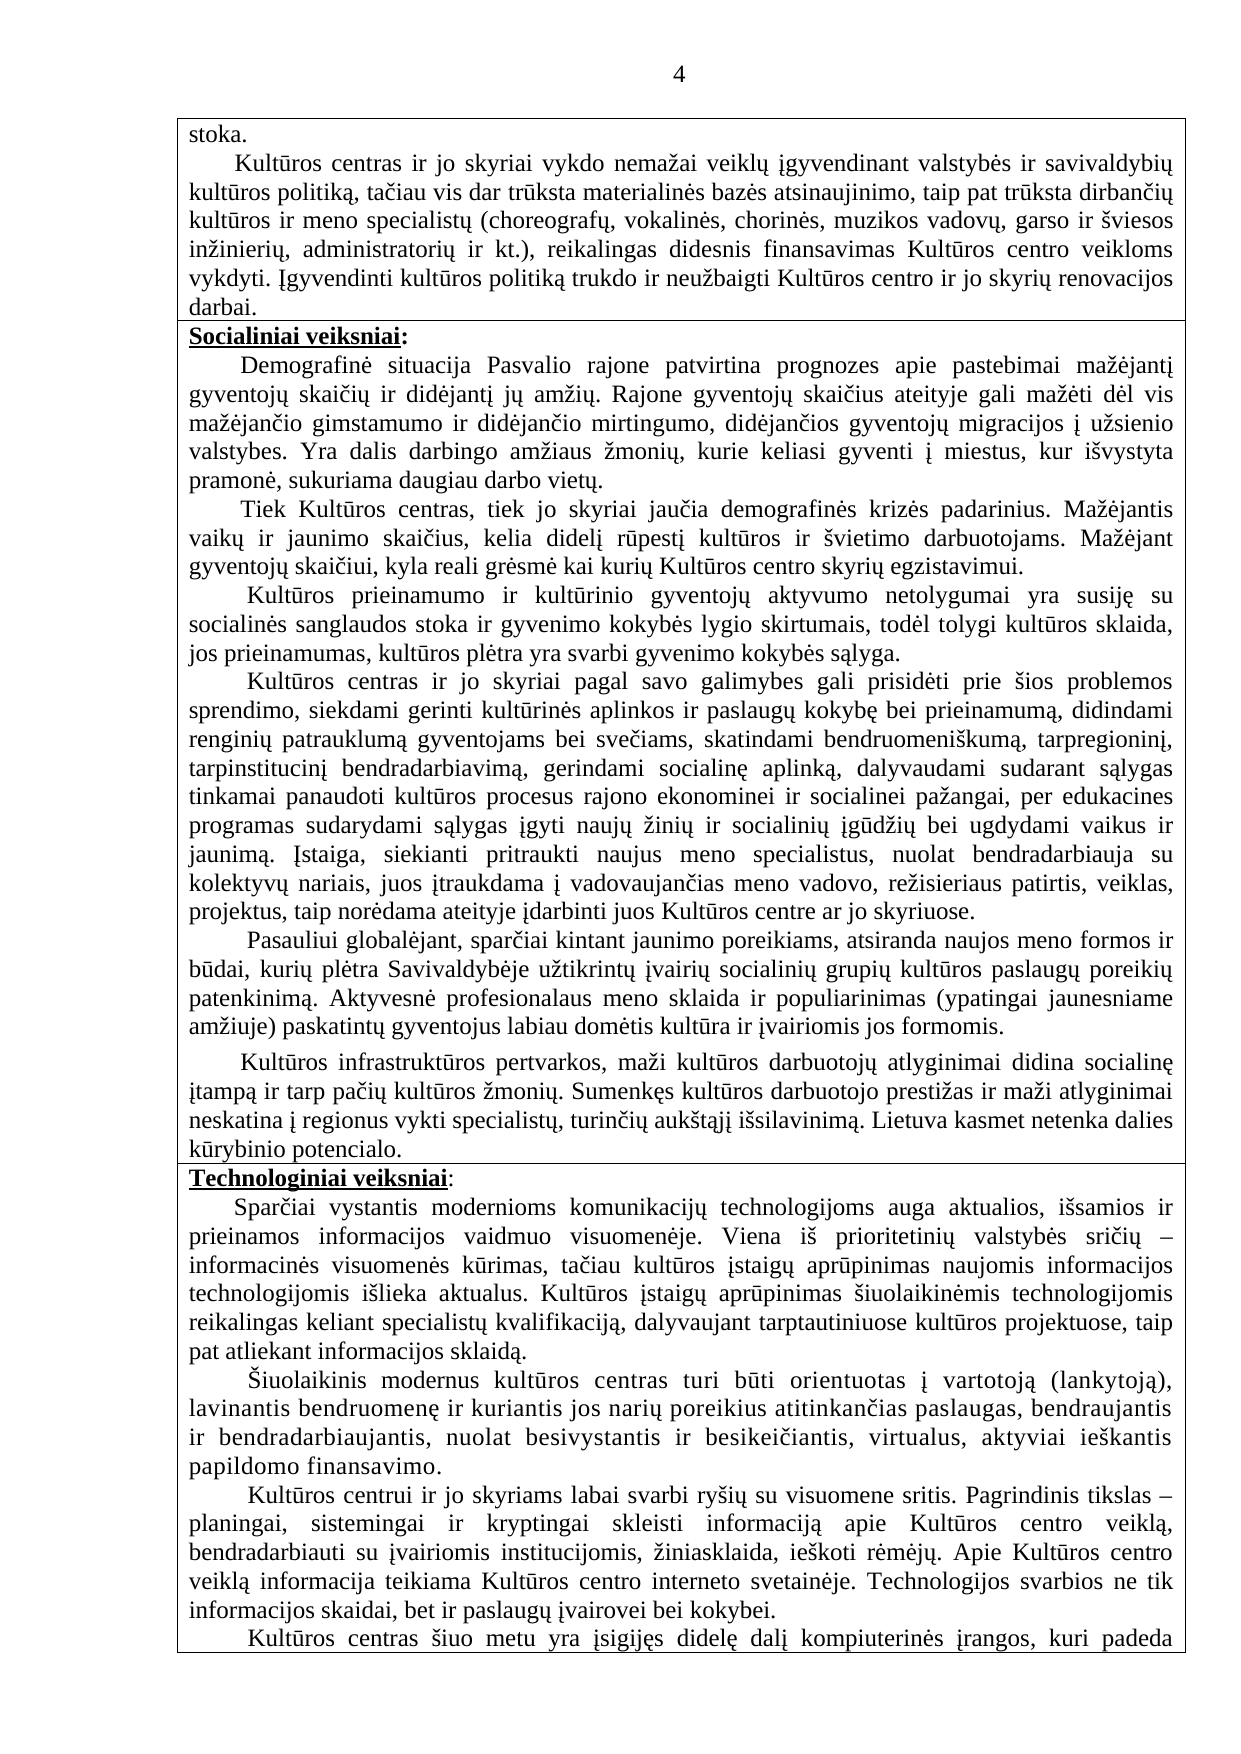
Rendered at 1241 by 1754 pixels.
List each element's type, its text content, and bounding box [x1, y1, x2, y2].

table_cell Technologiniai veiksniai: Sparčiai vystantis modernioms komunikacijų technologijoms auga aktualios, išsamios ir prieinamos informacijos vaidmuo visuomenėje. Viena iš prioritetinių valstybės sričių – informacinės visuomenės kūrimas, tačiau kultūros įstaigų aprūpinimas naujomis informacijos technologijomis išlieka aktualus. Kultūros įstaigų aprūpinimas šiuolaikinėmis technologijomis reikalingas keliant specialistų kvalifikaciją, dalyvaujant tarptautiniuose kultūros projektuose, taip pat atliekant informacijos sklaidą. Šiuolaikinis modernus kultūros centras turi būti orientuotas į vartotoją (lankytoją), lavinantis bendruomenę ir kuriantis jos narių poreikius atitinkančias paslaugas, bendraujantis ir bendradarbiaujantis, nuolat besivystantis ir besikeičiantis, virtualus, aktyviai ieškantis papildomo finansavimo. Kultūros centrui ir jo skyriams labai svarbi ryšių su visuomene sritis. Pagrindinis tikslas – planingai, sistemingai ir kryptingai skleisti informaciją apie Kultūros centro veiklą, bendradarbiauti su įvairiomis institucijomis, žiniasklaida, ieškoti rėmėjų. Apie Kultūros centro veiklą informacija teikiama Kultūros centro interneto svetainėje. Technologijos svarbios ne tik informacijos skaidai, bet ir paslaugų įvairovei bei kokybei. Kultūros centras šiuo metu yra įsigijęs didelę dalį kompiuterinės įrangos, kuri padeda [178, 1164, 1185, 1652]
table_cell Socialiniai veiksniai: Demografinė situacija Pasvalio rajone patvirtina prognozes apie pastebimai mažėjantį gyventojų skaičių ir didėjantį jų amžių. Rajone gyventojų skaičius ateityje gali mažėti dėl vis mažėjančio gimstamumo ir didėjančio mirtingumo, didėjančios gyventojų migracijos į užsienio valstybes. Yra dalis darbingo amžiaus žmonių, kurie keliasi gyventi į miestus, kur išvystyta pramonė, sukuriama daugiau darbo vietų. Tiek Kultūros centras, tiek jo skyriai jaučia demografinės krizės padarinius. Mažėjantis vaikų ir jaunimo skaičius, kelia didelį rūpestį kultūros ir švietimo darbuotojams. Mažėjant gyventojų skaičiui, kyla reali grėsmė kai kurių Kultūros centro skyrių egzistavimui. Kultūros prieinamumo ir kultūrinio gyventojų aktyvumo netolygumai yra susiję su socialinės sanglaudos stoka ir gyvenimo kokybės lygio skirtumais, todėl tolygi kultūros sklaida, jos prieinamumas, kultūros plėtra yra svarbi gyvenimo kokybės sąlyga. Kultūros centras ir jo skyriai pagal savo galimybes gali prisidėti prie šios problemos sprendimo, siekdami gerinti kultūrinės aplinkos ir paslaugų kokybę bei prieinamumą, didindami renginių patrauklumą gyventojams bei svečiams, skatindami bendruomeniškumą, tarpregioninį, tarpinstitucinį bendradarbiavimą, gerindami socialinę aplinką, dalyvaudami sudarant sąlygas tinkamai panaudoti kultūros procesus rajono ekonominei ir socialinei pažangai, per edukacines programas sudarydami sąlygas įgyti naujų žinių ir socialinių įgūdžių bei ugdydami vaikus ir jaunimą. Įstaiga, siekianti pritraukti naujus meno specialistus, nuolat bendradarbiauja su kolektyvų nariais, juos įtraukdama į vadovaujančias meno vadovo, režisieriaus patirtis, veiklas, projektus, taip norėdama ateityje įdarbinti juos Kultūros centre ar jo skyriuose. Pasauliui globalėjant, sparčiai kintant jaunimo poreikiams, atsiranda naujos meno formos ir būdai, kurių plėtra Savivaldybėje užtikrintų įvairių socialinių grupių kultūros paslaugų poreikių patenkinimą. Aktyvesnė profesionalaus meno sklaida ir populiarinimas (ypatingai jaunesniame amžiuje) paskatintų gyventojus labiau domėtis kultūra ir įvairiomis jos formomis. Kultūros infrastruktūros pertvarkos, maži kultūros darbuotojų atlyginimai didina socialinę įtampą ir tarp pačių kultūros žmonių. Sumenkęs kultūros darbuotojo prestižas ir maži atlyginimai neskatina į regionus vykti specialistų, turinčių aukštąjį išsilavinimą. Lietuva kasmet netenka dalies kūrybinio potencialo. [178, 321, 1185, 1162]
table_cell stoka. Kultūros centras ir jo skyriai vykdo nemažai veiklų įgyvendinant valstybės ir savivaldybių kultūros politiką, tačiau vis dar trūksta materialinės bazės atsinaujinimo, taip pat trūksta dirbančių kultūros ir meno specialistų (choreografų, vokalinės, chorinės, muzikos vadovų, garso ir šviesos inžinierių, administratorių ir kt.), reikalingas didesnis finansavimas Kultūros centro veikloms vykdyti. Įgyvendinti kultūros politiką trukdo ir neužbaigti Kultūros centro ir jo skyrių renovacijos darbai. [178, 119, 1185, 320]
